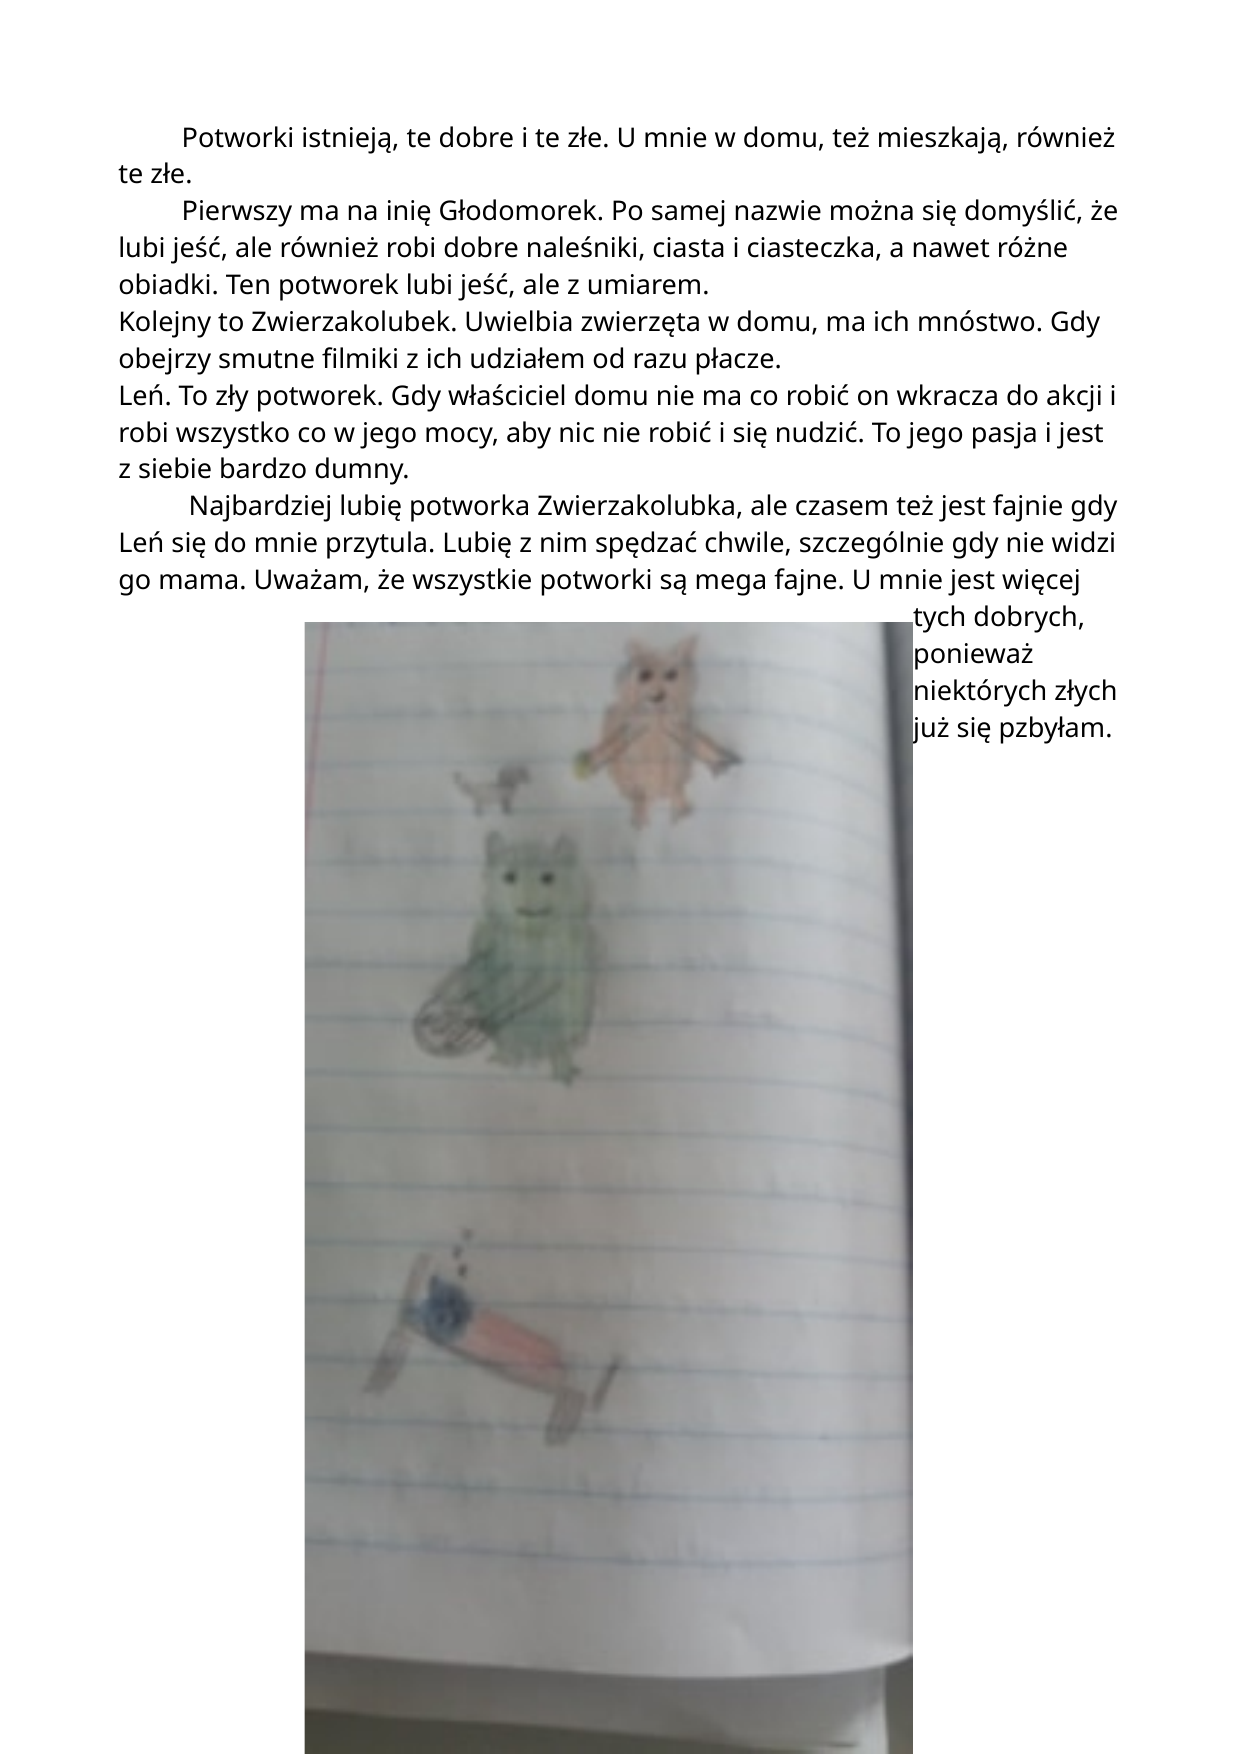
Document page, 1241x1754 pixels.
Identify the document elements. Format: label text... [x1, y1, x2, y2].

text Kolejny to Zwierzakolubek. Uwielbia zwierzęta w domu, ma ich mnóstwo. Gdy obejrzy smutne filmiki z ich udziałem od razu płacze. [118, 302, 1122, 376]
text Leń. To zły potworek. Gdy właściciel domu nie ma co robić on wkracza do akcji i robi wszystko co w jego mocy, aby nic nie robić i się nudzić. To jego pasja i jest z siebie bardzo dumny. [118, 376, 1122, 487]
text Najbardziej lubię potworka Zwierzakolubka, ale czasem też jest fajnie gdy Leń się do mnie przytula. Lubię z nim spędzać chwile, szczególnie gdy nie widzi go mama. Uważam, że wszystkie potworki są mega fajne. U mnie jest więcej tych dobrych, ponieważ niektórych złych już się pzbyłam. [118, 487, 1122, 745]
picture [304, 622, 913, 1754]
text Pierwszy ma na inię Głodomorek. Po samej nazwie można się domyślić, że lubi jeść, ale również robi dobre naleśniki, ciasta i ciasteczka, a nawet różne obiadki. Ten potworek lubi jeść, ale z umiarem. [118, 192, 1122, 302]
text Potworki istnieją, te dobre i te złe. U mnie w domu, też mieszkają, również te złe. [118, 118, 1122, 192]
